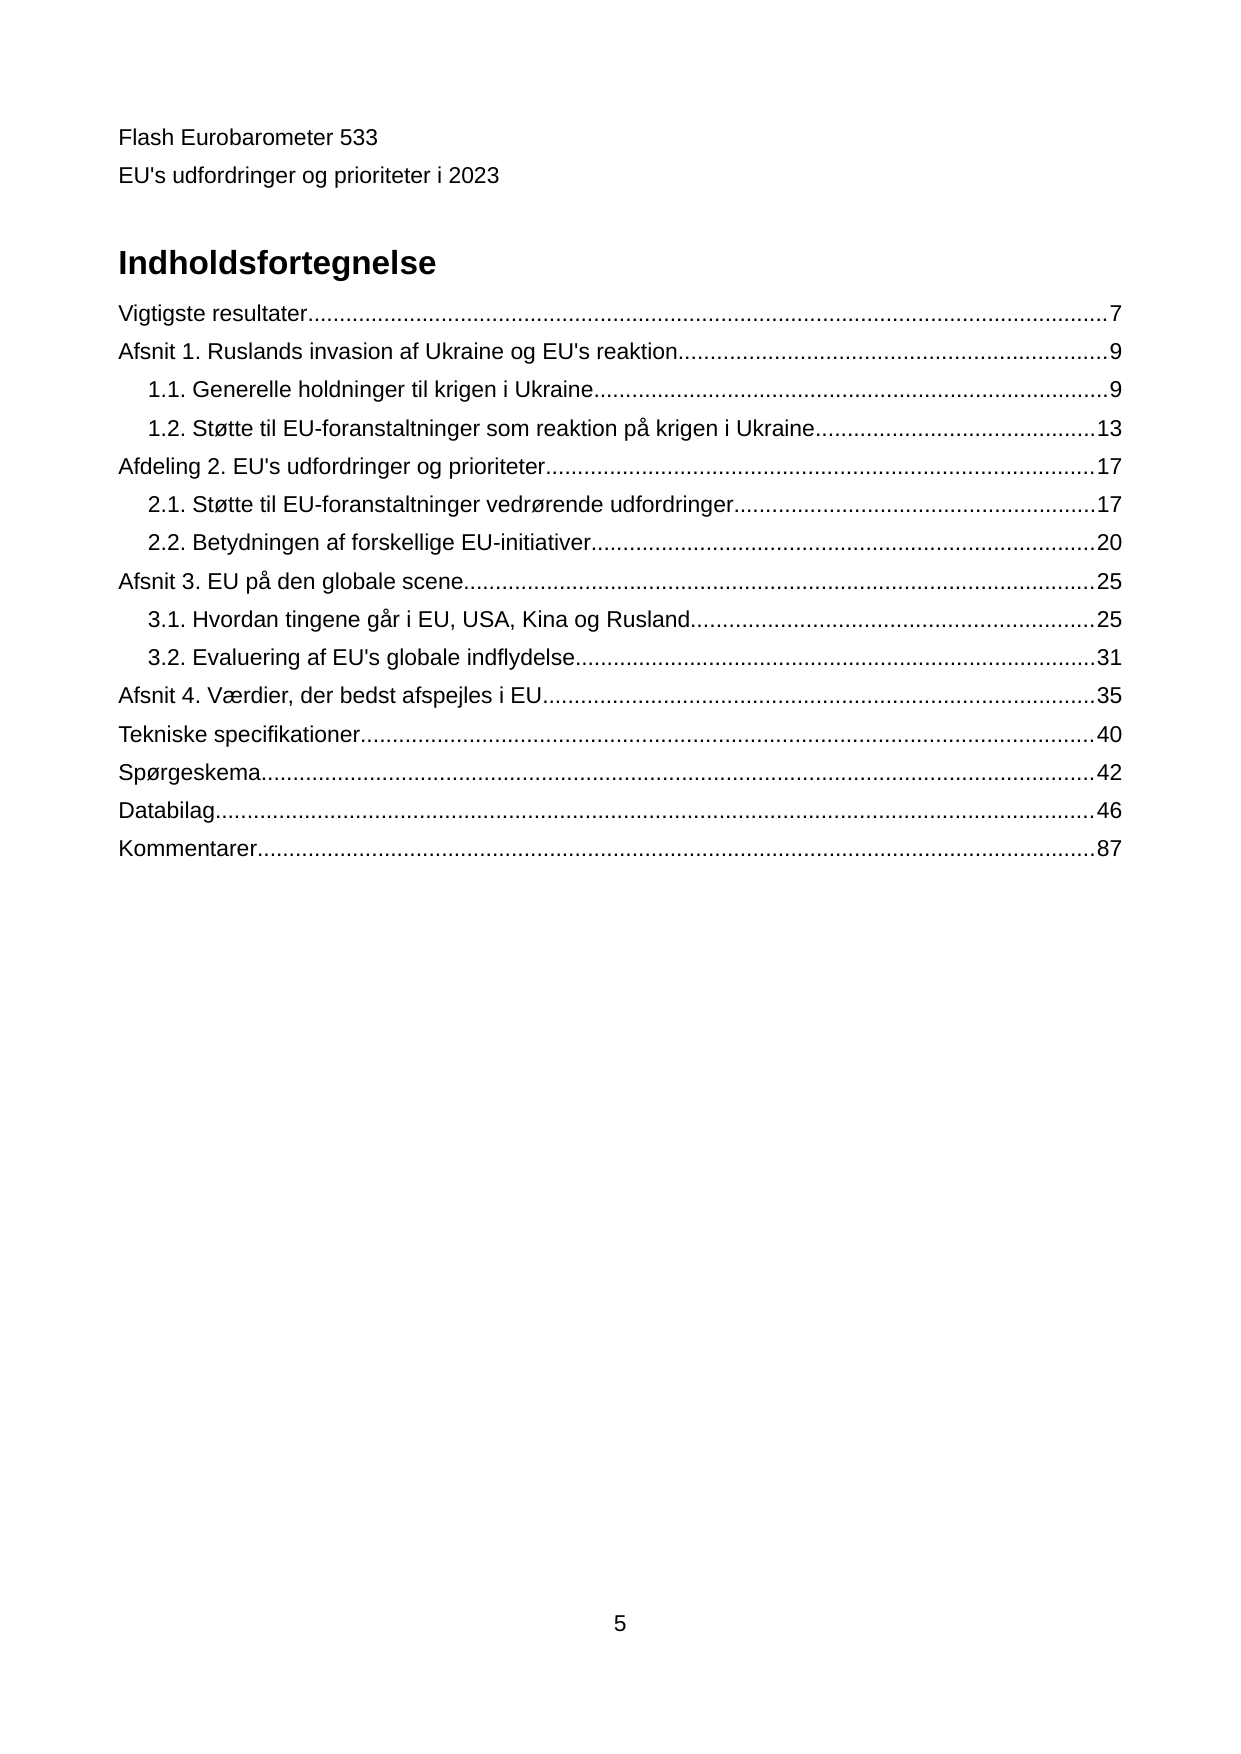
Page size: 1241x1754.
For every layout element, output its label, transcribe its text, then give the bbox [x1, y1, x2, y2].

text 3.1. Hvordan tingene går i EU, USA, Kina og Rusland 25 [148, 606, 1122, 632]
text Kommentarer 87 [118, 835, 1122, 862]
text 2.2. Betydningen af forskellige EU-initiativer 20 [148, 529, 1122, 556]
text Afsnit 4. Værdier, der bedst afspejles i EU 35 [118, 682, 1122, 709]
text 1.1. Generelle holdninger til krigen i Ukraine 9 [148, 376, 1122, 403]
text 3.2. Evaluering af EU's globale indflydelse 31 [148, 644, 1122, 670]
text Spørgeskema 42 [118, 759, 1122, 785]
text 2.1. Støtte til EU-foranstaltninger vedrørende udfordringer 17 [148, 491, 1122, 517]
text 1.2. Støtte til EU-foranstaltninger som reaktion på krigen i Ukraine 13 [148, 415, 1122, 441]
text Databilag 46 [118, 797, 1122, 823]
subtitle Indholdsfortegnelse [118, 243, 1122, 282]
text Afsnit 1. Ruslands invasion af Ukraine og EU's reaktion 9 [118, 338, 1122, 364]
text Afdeling 2. EU's udfordringer og prioriteter 17 [118, 453, 1122, 479]
text Vigtigste resultater 7 [118, 300, 1122, 326]
text Tekniske specifikationer 40 [118, 721, 1122, 747]
text Afsnit 3. EU på den globale scene 25 [118, 568, 1122, 594]
